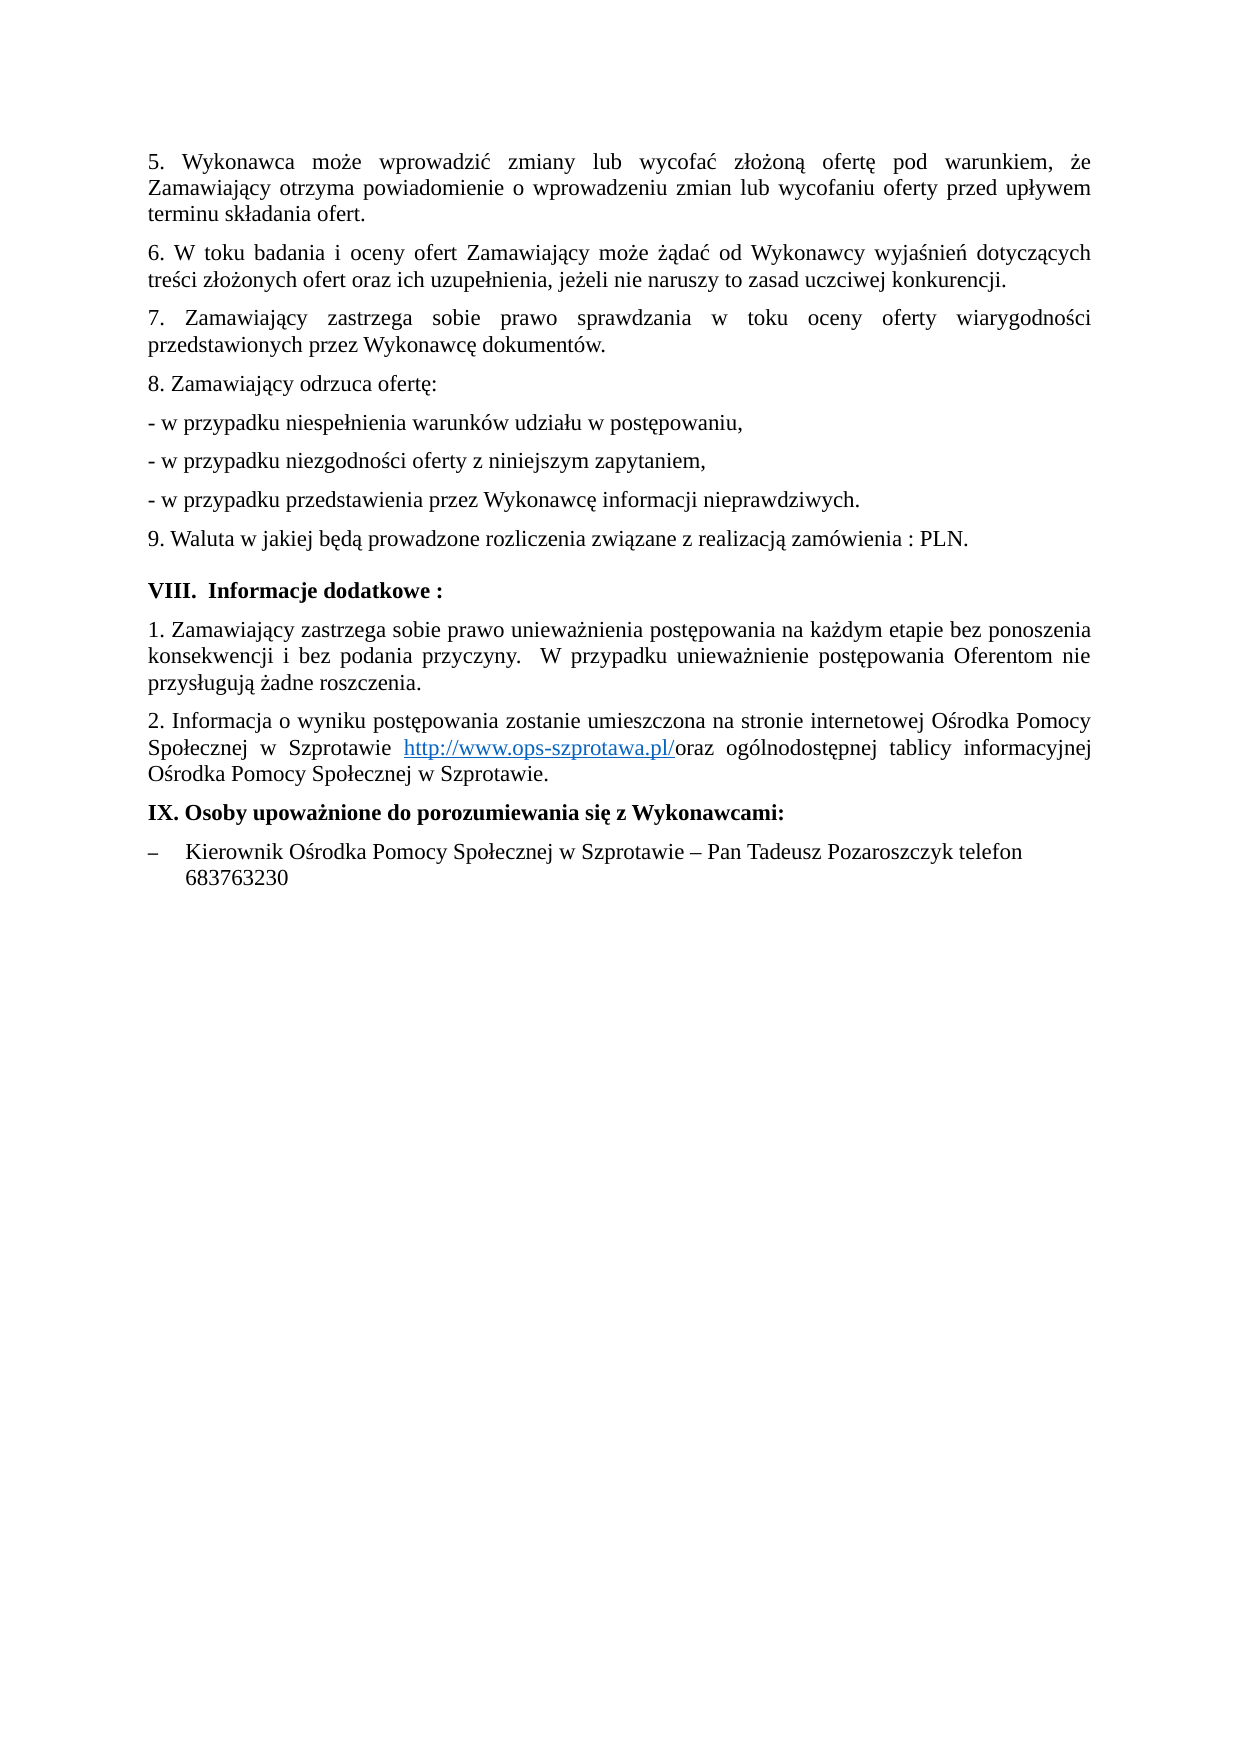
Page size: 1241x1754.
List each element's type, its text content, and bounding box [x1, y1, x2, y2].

text 5. Wykonawca może wprowadzić zmiany lub wycofać złożoną ofertę pod warunkiem, że Zamawiający otrzyma powiadomienie o wprowadzeniu zmian lub wycofaniu oferty przed upływem terminu składania ofert. [148, 148, 1092, 227]
text 6. W toku badania i oceny ofert Zamawiający może żądać od Wykonawcy wyjaśnień dotyczących treści złożonych ofert oraz ich uzupełnienia, jeżeli nie naruszy to zasad uczciwej konkurencji. [148, 239, 1092, 292]
text - w przypadku przedstawienia przez Wykonawcę informacji nieprawdziwych. [148, 486, 1092, 513]
list Kierownik Ośrodka Pomocy Społecznej w Szprotawie – Pan Tadeusz Pozaroszczyk telefon 683763230 [148, 838, 1092, 891]
text 7. Zamawiający zastrzega sobie prawo sprawdzania w toku oceny oferty wiarygodności przedstawionych przez Wykonawcę dokumentów. [148, 304, 1092, 357]
text - w przypadku niespełnienia warunków udziału w postępowaniu, [148, 408, 1092, 435]
text 2. Informacja o wyniku postępowania zostanie umieszczona na stronie internetowej Ośrodka Pomocy Społecznej w Szprotawie http://www.ops-szprotawa.pl/oraz ogólnodostępnej tablicy informacyjnej Ośrodka Pomocy Społecznej w Szprotawie. [148, 707, 1092, 787]
text - w przypadku niezgodności oferty z niniejszym zapytaniem, [148, 447, 1092, 474]
text 8. Zamawiający odrzuca ofertę: [148, 370, 1092, 396]
text IX. Osoby upoważnione do porozumiewania się z Wykonawcami: [148, 799, 1092, 825]
text 1. Zamawiający zastrzega sobie prawo unieważnienia postępowania na każdym etapie bez ponoszenia konsekwencji i bez podania przyczyny. W przypadku unieważnienie postępowania Oferentom nie przysługują żadne roszczenia. [148, 616, 1092, 695]
text VIII. Informacje dodatkowe : [148, 577, 1092, 603]
text 9. Waluta w jakiej będą prowadzone rozliczenia związane z realizacją zamówienia : PLN. [148, 525, 1092, 551]
